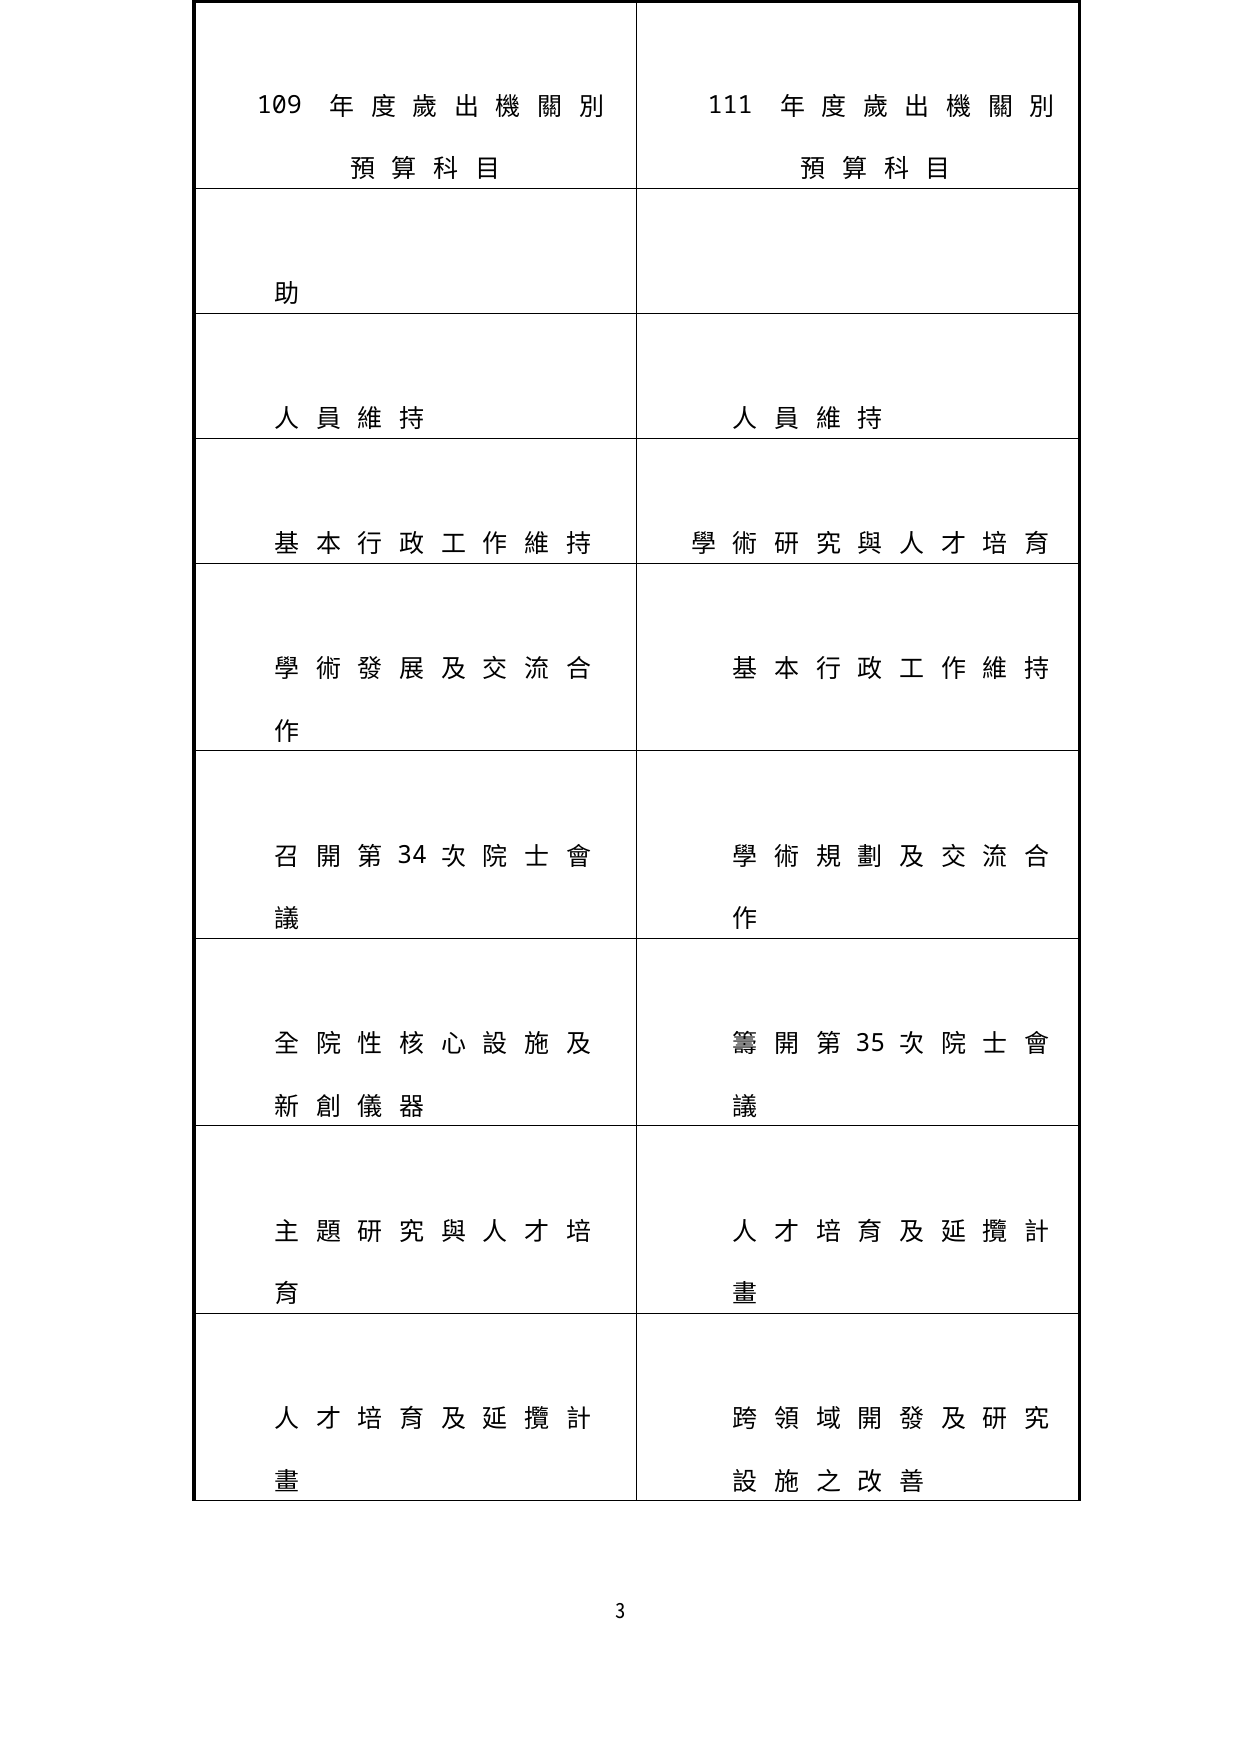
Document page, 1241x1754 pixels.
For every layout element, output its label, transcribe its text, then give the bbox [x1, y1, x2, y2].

table_cell 跨領域開發及研究設施之改善 [637, 1314, 1078, 1500]
table_cell 主題研究與人才培育 [196, 1126, 636, 1312]
table_cell [637, 189, 1078, 312]
table_cell 籌開第35次院士會議 [637, 939, 1078, 1125]
table_cell 人才培育及延攬計畫 [637, 1126, 1078, 1312]
table_cell 人才培育及延攬計畫 [196, 1314, 636, 1500]
table_cell 人員維持 [196, 314, 636, 437]
table_cell 學術發展及交流合作 [196, 564, 636, 750]
table_cell 學術研究與人才培育 [637, 439, 1078, 562]
table_cell 基本行政工作維持 [196, 439, 636, 562]
table_cell 助 [196, 189, 636, 312]
table_cell 全院性核心設施及新創儀器 [196, 939, 636, 1125]
table_cell 人員維持 [637, 314, 1078, 437]
table_header 109年度歲出機關別預算科目 [196, 3, 636, 187]
table_cell 基本行政工作維持 [637, 564, 1078, 750]
table_header 111年度歲出機關別預算科目 [637, 3, 1078, 187]
table_cell 學術規劃及交流合作 [637, 751, 1078, 937]
table_cell 召開第34次院士會議 [196, 751, 636, 937]
